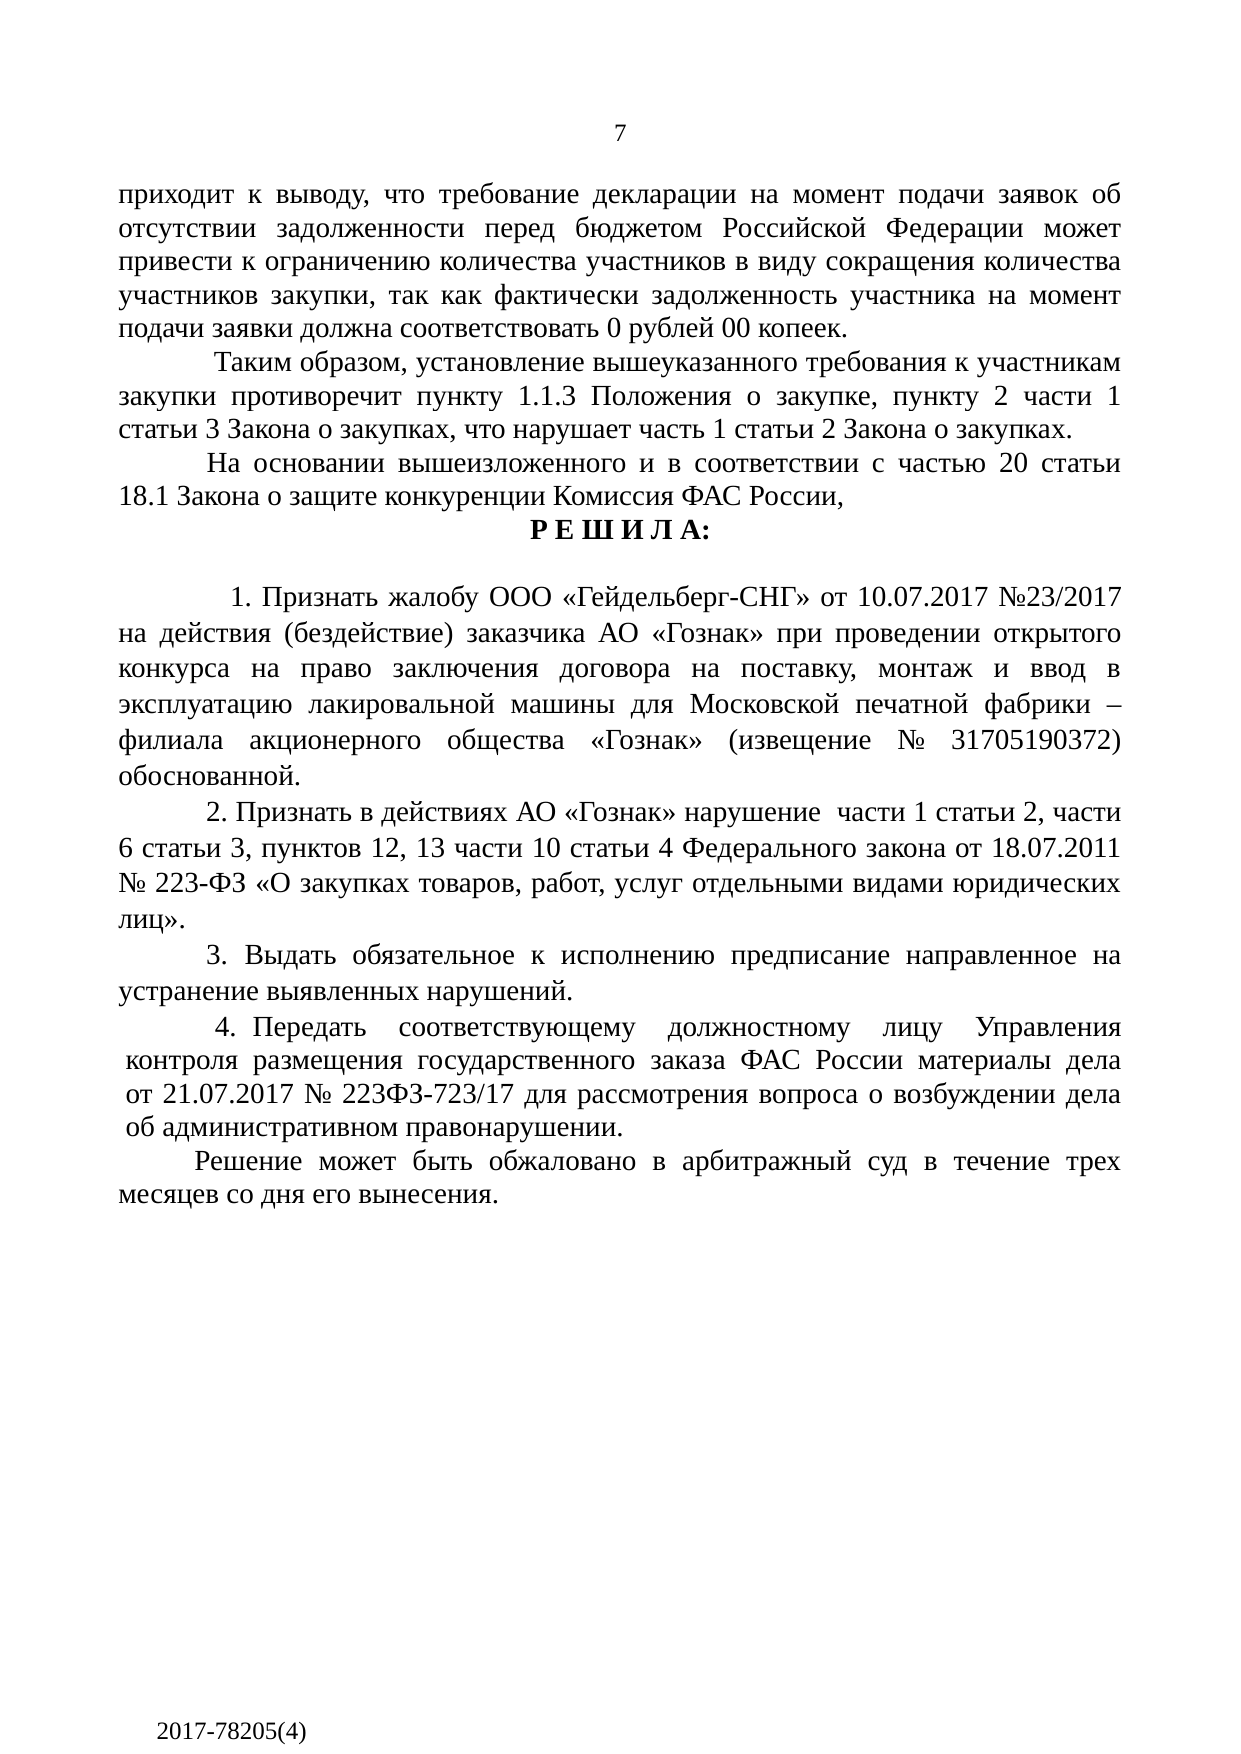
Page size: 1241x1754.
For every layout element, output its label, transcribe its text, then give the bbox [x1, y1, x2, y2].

text 2. Признать в действиях АО «Гознак» нарушение части 1 статьи 2, части 6 статьи 3, пунктов 12, 13 части 10 статьи 4 Федерального закона от 18.07.2011 № 223-ФЗ «О закупках товаров, работ, услуг отдельными видами юридических лиц». [118, 794, 1122, 935]
text приходит к выводу, что требование декларации на момент подачи заявок об отсутствии задолженности перед бюджетом Российской Федерации может привести к ограничению количества участников в виду сокращения количества участников закупки, так как фактически задолженность участника на момент подачи заявки должна соответствовать 0 рублей 00 копеек. [118, 176, 1122, 344]
text Р Е Ш И Л А: [118, 512, 1122, 545]
text Таким образом, установление вышеуказанного требования к участникам закупки противоречит пункту 1.1.3 Положения о закупке, пункту 2 части 1 статьи 3 Закона о закупках, что нарушает часть 1 статьи 2 Закона о закупках. [118, 344, 1122, 445]
text Решение может быть обжаловано в арбитражный суд в течение трех месяцев со дня его вынесения. [118, 1143, 1122, 1210]
list Выдать обязательное к исполнению предписание направленное на устранение выявленных нарушений. [118, 937, 1122, 1007]
text На основании вышеизложенного и в соответствии с частью 20 статьи 18.1 Закона о защите конкуренции Комиссия ФАС России, [118, 445, 1122, 512]
list Передать соответствующему должностному лицу Управления контроля размещения государственного заказа ФАС России материалы дела от 21.07.2017 № 223ФЗ-723/17 для рассмотрения вопроса о возбуждении дела об административном правонарушении. [125, 1009, 1122, 1143]
text 1. Признать жалобу ООО «Гейдельберг-СНГ» от 10.07.2017 №23/2017 на действия (бездействие) заказчика АО «Гознак» при проведении открытого конкурса на право заключения договора на поставку, монтаж и ввод в эксплуатацию лакировальной машины для Московской печатной фабрики – филиала акционерного общества «Гознак» (извещение № 31705190372) обоснованной. [118, 579, 1122, 792]
